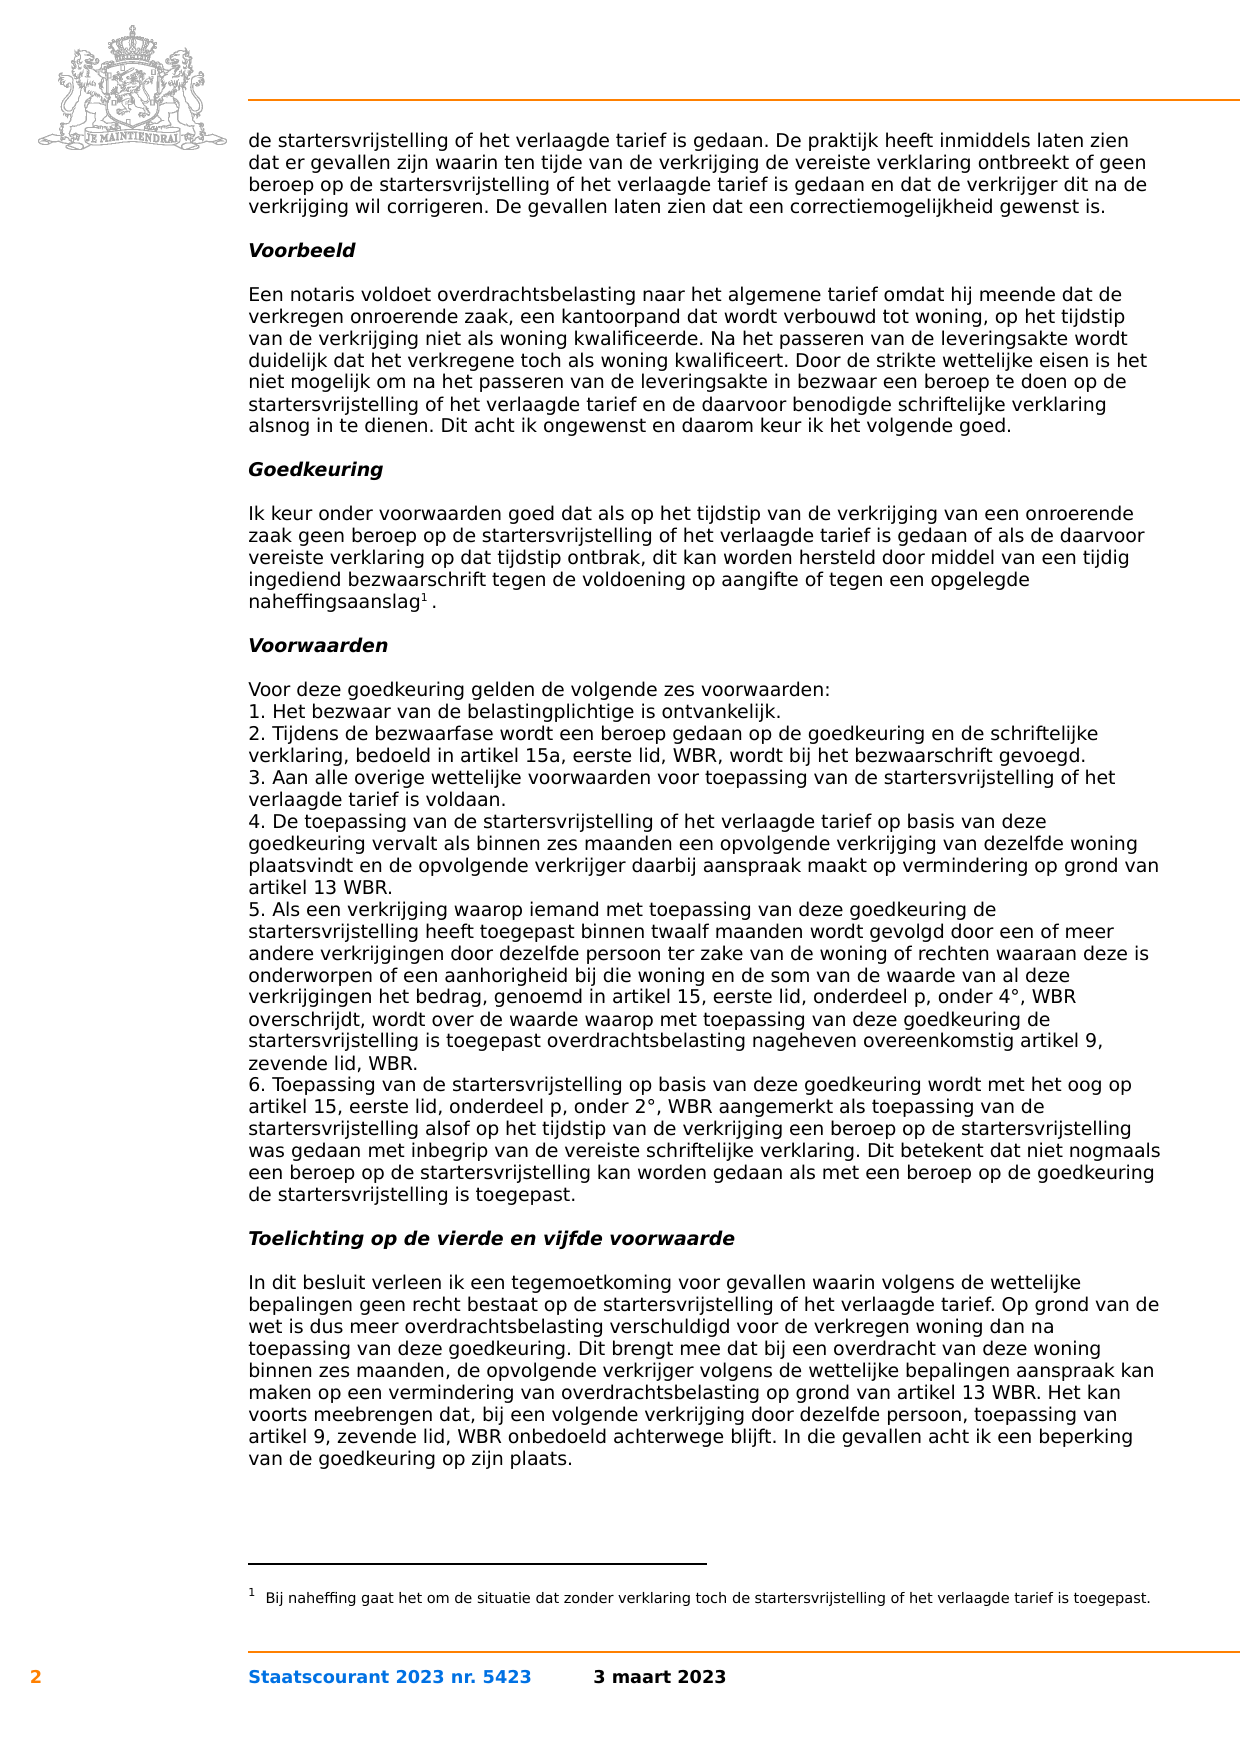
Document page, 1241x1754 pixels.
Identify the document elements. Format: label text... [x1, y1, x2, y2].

text de startersvrijstelling of het verlaagde tarief is gedaan. De praktijk heeft inmiddels laten zien dat er gevallen zijn waarin ten tijde van de verkrijging de vereiste verklaring ontbreekt of geen beroep op de startersvrijstelling of het verlaagde tarief is gedaan en dat de verkrijger dit na de verkrijging wil corrigeren. De gevallen laten zien dat een correctiemogelijkheid gewenst is. [248, 130, 1163, 218]
picture [38, 25, 227, 150]
text 5. Als een verkrijging waarop iemand met toepassing van deze goedkeuring de startersvrijstelling heeft toegepast binnen twaalf maanden wordt gevolgd door een of meer andere verkrijgingen door dezelfde persoon ter zake van de woning of rechten waaraan deze is onderworpen of een aanhorigheid bij die woning en de som van de waarde van al deze verkrijgingen het bedrag, genoemd in artikel 15, eerste lid, onderdeel p, onder 4°, WBR overschrijdt, wordt over de waarde waarop met toepassing van deze goedkeuring de startersvrijstelling is toegepast overdrachtsbelasting nageheven overeenkomstig artikel 9, zevende lid, WBR. [248, 898, 1163, 1074]
subtitle Voorwaarden [248, 635, 1163, 657]
text 3. Aan alle overige wettelijke voorwaarden voor toepassing van de startersvrijstelling of het verlaagde tarief is voldaan. [248, 767, 1163, 811]
subtitle Voorbeeld [248, 240, 1163, 262]
text Voor deze goedkeuring gelden de volgende zes voorwaarden: [248, 679, 1163, 701]
text 1. Het bezwaar van de belastingplichtige is ontvankelijk. [248, 701, 1163, 723]
text 4. De toepassing van de startersvrijstelling of het verlaagde tarief op basis van deze goedkeuring vervalt als binnen zes maanden een opvolgende verkrijging van dezelfde woning plaatsvindt en de opvolgende verkrijger daarbij aanspraak maakt op vermindering op grond van artikel 13 WBR. [248, 811, 1163, 898]
subtitle Goedkeuring [248, 459, 1163, 481]
text Bij naheffing gaat het om de situatie dat zonder verklaring toch de startersvrijstelling of het verlaagde tarief is toegepast. [248, 1586, 1163, 1608]
text Een notaris voldoet overdrachtsbelasting naar het algemene tarief omdat hij meende dat de verkregen onroerende zaak, een kantoorpand dat wordt verbouwd tot woning, op het tijdstip van de verkrijging niet als woning kwalificeerde. Na het passeren van de leveringsakte wordt duidelijk dat het verkregene toch als woning kwalificeert. Door de strikte wettelijke eisen is het niet mogelijk om na het passeren van de leveringsakte in bezwaar een beroep te doen op de startersvrijstelling of het verlaagde tarief en de daarvoor benodigde schriftelijke verklaring alsnog in te dienen. Dit acht ik ongewenst en daarom keur ik het volgende goed. [248, 283, 1163, 437]
subtitle Toelichting op de vierde en vijfde voorwaarde [248, 1228, 1163, 1250]
text Ik keur onder voorwaarden goed dat als op het tijdstip van de verkrijging van een onroerende zaak geen beroep op de startersvrijstelling of het verlaagde tarief is gedaan of als de daarvoor vereiste verklaring op dat tijdstip ontbrak, dit kan worden hersteld door middel van een tijdig ingediend bezwaarschrift tegen de voldoening op aangifte of tegen een opgelegde naheffingsaanslag. [248, 503, 1163, 613]
text In dit besluit verleen ik een tegemoetkoming voor gevallen waarin volgens de wettelijke bepalingen geen recht bestaat op de startersvrijstelling of het verlaagde tarief. Op grond van de wet is dus meer overdrachtsbelasting verschuldigd voor de verkregen woning dan na toepassing van deze goedkeuring. Dit brengt mee dat bij een overdracht van deze woning binnen zes maanden, de opvolgende verkrijger volgens de wettelijke bepalingen aanspraak kan maken op een vermindering van overdrachtsbelasting op grond van artikel 13 WBR. Het kan voorts meebrengen dat, bij een volgende verkrijging door dezelfde persoon, toepassing van artikel 9, zevende lid, WBR onbedoeld achterwege blijft. In die gevallen acht ik een beperking van de goedkeuring op zijn plaats. [248, 1272, 1163, 1470]
text 2. Tijdens de bezwaarfase wordt een beroep gedaan op de goedkeuring en de schriftelijke verklaring, bedoeld in artikel 15a, eerste lid, WBR, wordt bij het bezwaarschrift gevoegd. [248, 723, 1163, 767]
text 6. Toepassing van de startersvrijstelling op basis van deze goedkeuring wordt met het oog op artikel 15, eerste lid, onderdeel p, onder 2°, WBR aangemerkt als toepassing van de startersvrijstelling alsof op het tijdstip van de verkrijging een beroep op de startersvrijstelling was gedaan met inbegrip van de vereiste schriftelijke verklaring. Dit betekent dat niet nogmaals een beroep op de startersvrijstelling kan worden gedaan als met een beroep op de goedkeuring de startersvrijstelling is toegepast. [248, 1074, 1163, 1206]
